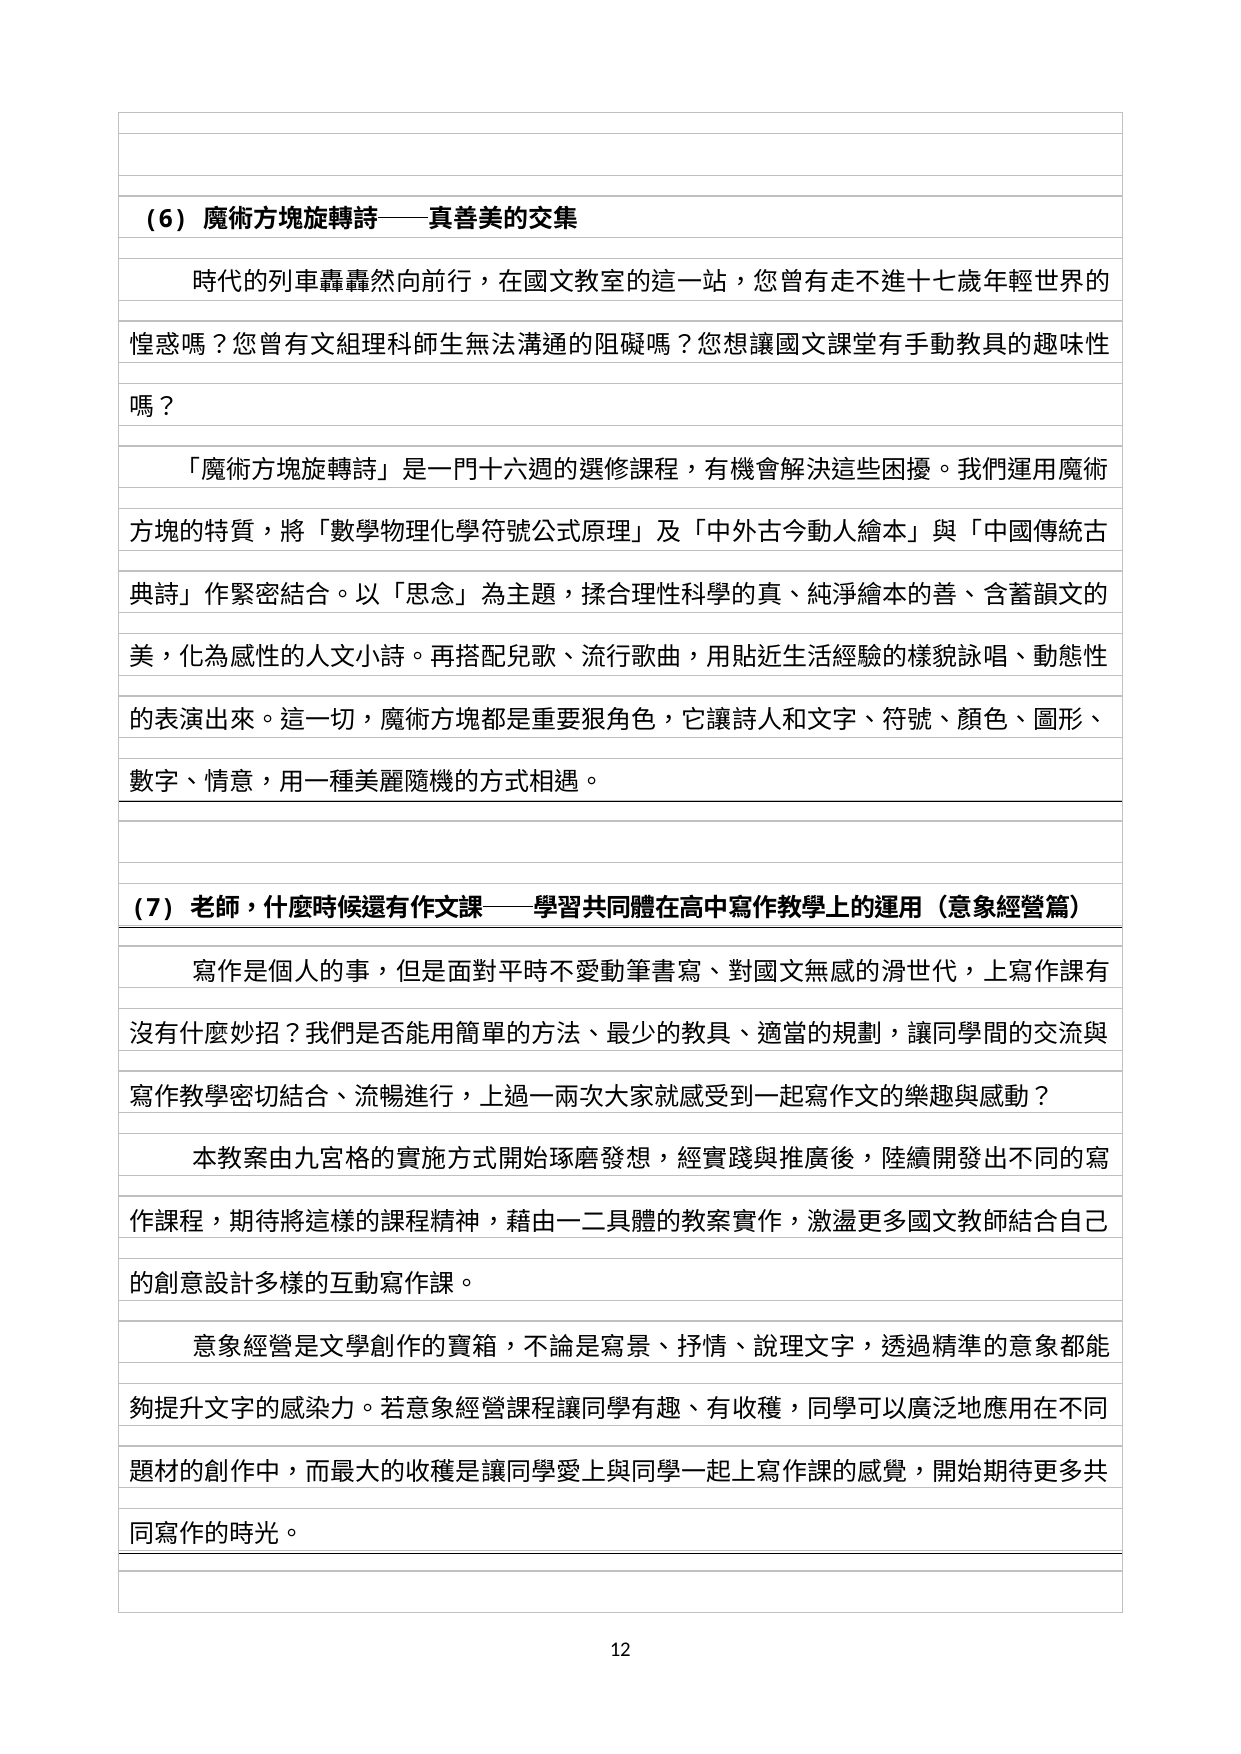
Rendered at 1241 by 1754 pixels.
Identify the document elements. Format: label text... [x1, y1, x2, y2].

table_header 「魔術方塊旋轉詩」是一門十六週的選修課程，有機會解決這些困擾。我們運用魔術 [119, 447, 1122, 487]
table_header [119, 1488, 1122, 1508]
text (7) 老師，什麼時候還有作文課──學習共同體在高中寫作教學上的運用（意象經營篇） [119, 884, 1122, 925]
table_header 的表演出來。這一切，魔術方塊都是重要狠角色，它讓詩人和文字、符號、顏色、圖形、 [119, 697, 1122, 737]
text [119, 176, 1122, 195]
table_header [119, 988, 1122, 1008]
table_header [119, 928, 1122, 945]
table_header [119, 1113, 1122, 1133]
table_header 題材的創作中，而最大的收穫是讓同學愛上與同學一起上寫作課的感覺，開始期待更多共 [119, 1447, 1122, 1487]
table_header 時代的列車轟轟然向前行，在國文教室的這一站，您曾有走不進十七歲年輕世界的 [119, 259, 1122, 300]
table_header [119, 1363, 1122, 1383]
text [119, 864, 1122, 883]
table_header [119, 363, 1122, 383]
table_header 寫作是個人的事，但是面對平時不愛動筆書寫、對國文無感的滑世代，上寫作課有 [119, 947, 1122, 987]
table_header 的創意設計多樣的互動寫作課。 [119, 1259, 1122, 1300]
table_header 惶惑嗎？您曾有文組理科師生無法溝通的阻礙嗎？您想讓國文課堂有手動教具的趣味性 [119, 322, 1122, 362]
table_header 意象經營是文學創作的寶箱，不論是寫景、抒情、說理文字，透過精準的意象都能 [119, 1322, 1122, 1362]
table_header [119, 301, 1122, 320]
table_header 美，化為感性的人文小詩。再搭配兒歌、流行歌曲，用貼近生活經驗的樣貌詠唱、動態性 [119, 634, 1122, 675]
table_header 嗎？ [119, 384, 1122, 425]
table_header 沒有什麼妙招？我們是否能用簡單的方法、最少的教具、適當的規劃，讓同學間的交流與 [119, 1009, 1122, 1050]
table_header [119, 676, 1122, 695]
table_header [119, 488, 1122, 508]
table_header [119, 738, 1122, 758]
text (6) 魔術方塊旋轉詩──真善美的交集 [119, 197, 1122, 237]
table_header [119, 1051, 1122, 1070]
table_header [119, 238, 1122, 258]
table_header [119, 1176, 1122, 1195]
table_header [119, 1238, 1122, 1258]
table_header 本教案由九宮格的實施方式開始琢磨發想，經實踐與推廣後，陸續開發出不同的寫 [119, 1134, 1122, 1175]
table_header 作課程，期待將這樣的課程精神，藉由一二具體的教案實作，激盪更多國文教師結合自己 [119, 1197, 1122, 1237]
table_header [119, 426, 1122, 445]
table_header 方塊的特質，將「數學物理化學符號公式原理」及「中外古今動人繪本」與「中國傳統古 [119, 509, 1122, 550]
table_header 典詩」作緊密結合。以「思念」為主題，揉合理性科學的真、純淨繪本的善、含蓄韻文的 [119, 572, 1122, 612]
table_header [119, 1301, 1122, 1320]
table_header [119, 551, 1122, 570]
table_header 夠提升文字的感染力。若意象經營課程讓同學有趣、有收穫，同學可以廣泛地應用在不同 [119, 1384, 1122, 1425]
table_header 同寫作的時光。 [119, 1509, 1122, 1550]
table_header [119, 1426, 1122, 1445]
table_header [119, 613, 1122, 633]
table_header 寫作教學密切結合、流暢進行，上過一兩次大家就感受到一起寫作文的樂趣與感動？ [119, 1072, 1122, 1112]
table_header 數字、情意，用一種美麗隨機的方式相遇。 [119, 759, 1122, 800]
